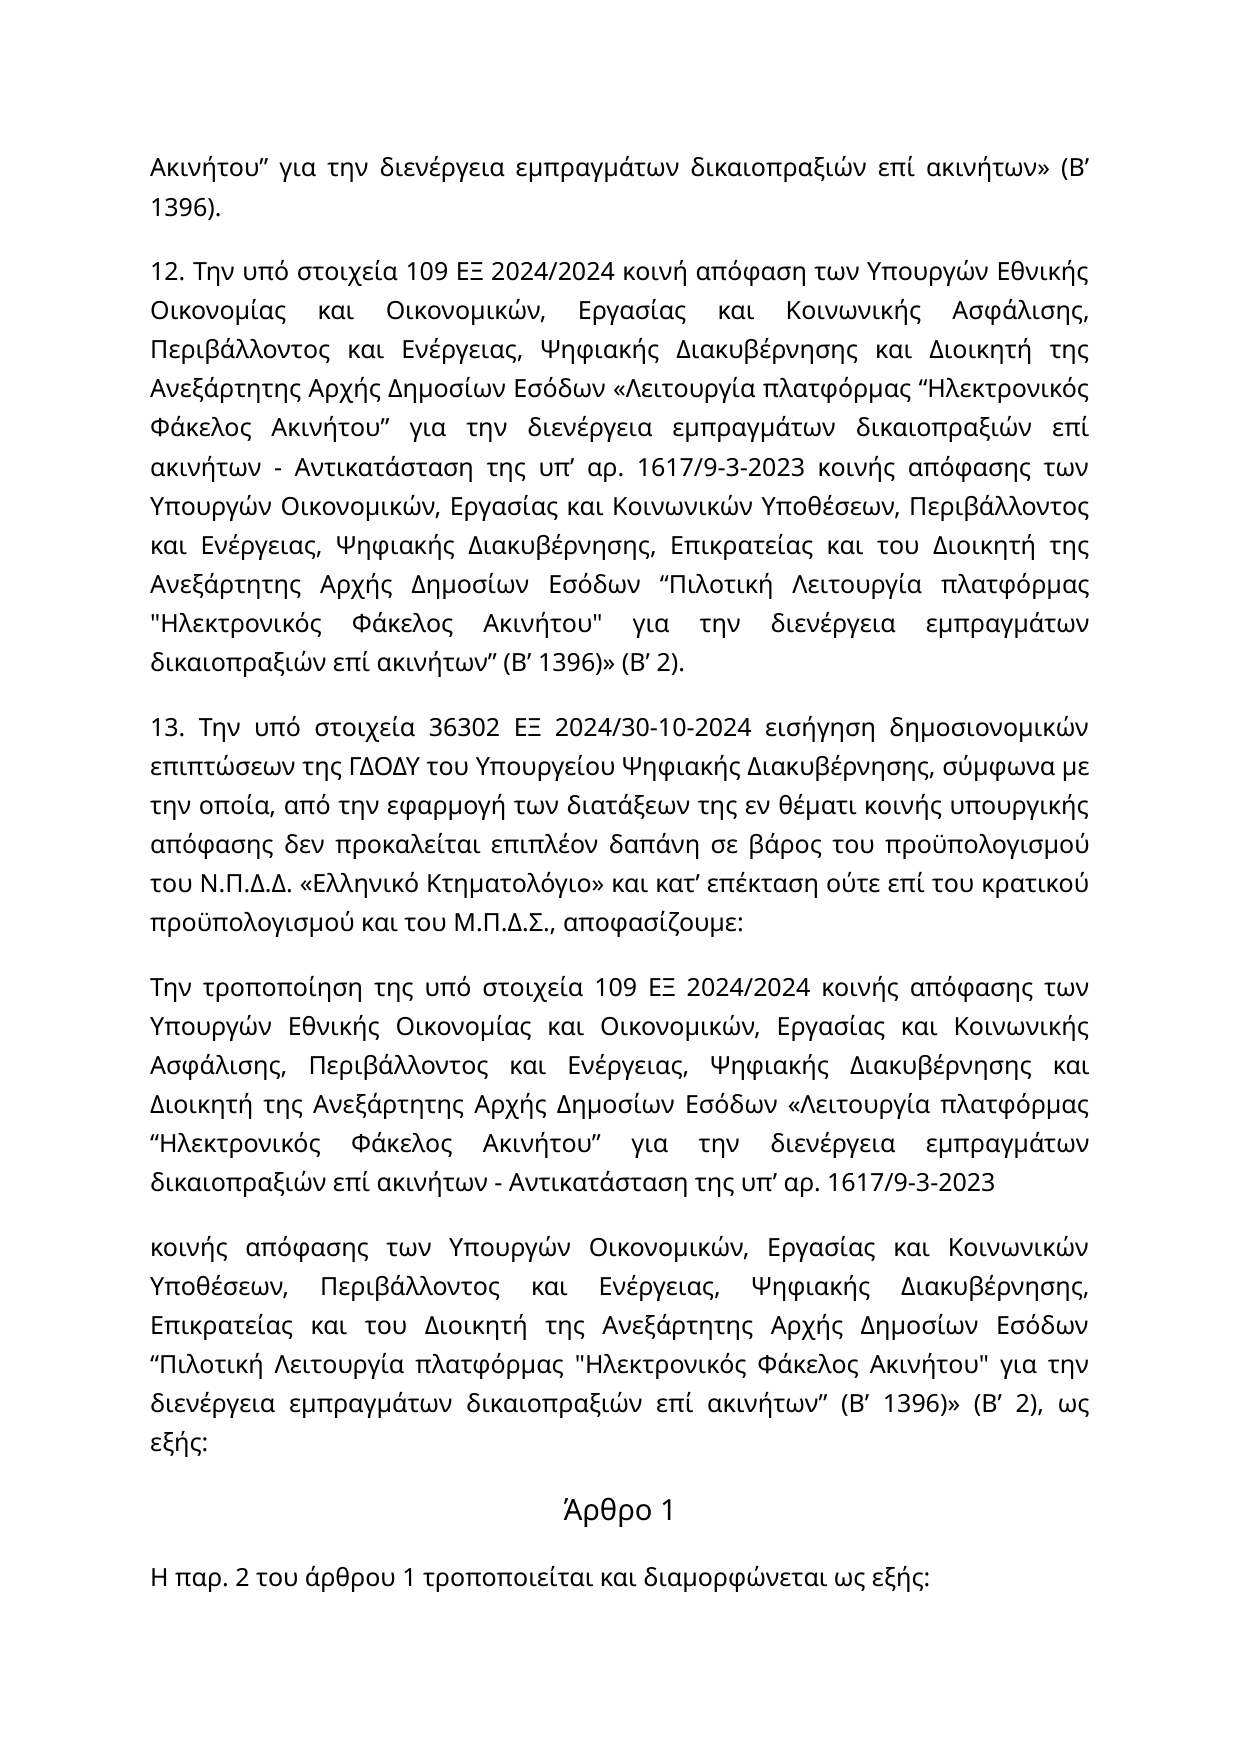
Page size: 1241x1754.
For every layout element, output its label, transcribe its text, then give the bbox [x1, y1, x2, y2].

text Η παρ. 2 του άρθρου 1 τροποποιείται και διαμορφώνεται ως εξής: [150, 1560, 1090, 1594]
text 13. Την υπό στοιχεία 36302 ΕΞ 2024/30-10-2024 εισήγηση δημοσιονομικών επιπτώσεων της ΓΔΟΔΥ του Υπουργείου Ψηφιακής Διακυβέρνησης, σύμφωνα με την οποία, από την εφαρμογή των διατάξεων της εν θέματι κοινής υπουργικής απόφασης δεν προκαλείται επιπλέον δαπάνη σε βάρος του προϋπολογισμού του Ν.Π.Δ.Δ. «Ελληνικό Κτηματολόγιο» και κατ’ επέκταση ούτε επί του κρατικού προϋπολογισμού και του Μ.Π.Δ.Σ., αποφασίζουμε: [150, 709, 1090, 939]
text Ακινήτου” για την διενέργεια εμπραγμάτων δικαιοπραξιών επί ακινήτων» (Β’ 1396). [150, 150, 1090, 223]
text κοινής απόφασης των Υπουργών Οικονομικών, Εργασίας και Κοινωνικών Υποθέσεων, Περιβάλλοντος και Ενέργειας, Ψηφιακής Διακυβέρνησης, Επικρατείας και του Διοικητή της Ανεξάρτητης Αρχής Δημοσίων Εσόδων “Πιλοτική Λειτουργία πλατφόρμας "Ηλεκτρονικός Φάκελος Ακινήτου" για την διενέργεια εμπραγμάτων δικαιοπραξιών επί ακινήτων” (Β’ 1396)» (Β’ 2), ως εξής: [150, 1229, 1090, 1459]
text Την τροποποίηση της υπό στοιχεία 109 ΕΞ 2024/2024 κοινής απόφασης των Υπουργών Εθνικής Οικονομίας και Οικονομικών, Εργασίας και Κοινωνικής Ασφάλισης, Περιβάλλοντος και Ενέργειας, Ψηφιακής Διακυβέρνησης και Διοικητή της Ανεξάρτητης Αρχής Δημοσίων Εσόδων «Λειτουργία πλατφόρμας “Ηλεκτρονικός Φάκελος Ακινήτου” για την διενέργεια εμπραγμάτων δικαιοπραξιών επί ακινήτων - Αντικατάσταση της υπ’ αρ. 1617/9-3-2023 [150, 969, 1090, 1199]
subtitle Άρθρο 1 [150, 1489, 1090, 1529]
text 12. Την υπό στοιχεία 109 ΕΞ 2024/2024 κοινή απόφαση των Υπουργών Εθνικής Οικονομίας και Οικονομικών, Εργασίας και Κοινωνικής Ασφάλισης, Περιβάλλοντος και Ενέργειας, Ψηφιακής Διακυβέρνησης και Διοικητή της Ανεξάρτητης Αρχής Δημοσίων Εσόδων «Λειτουργία πλατφόρμας “Ηλεκτρονικός Φάκελος Ακινήτου” για την διενέργεια εμπραγμάτων δικαιοπραξιών επί ακινήτων - Αντικατάσταση της υπ’ αρ. 1617/9-3-2023 κοινής απόφασης των Υπουργών Οικονομικών, Εργασίας και Κοινωνικών Υποθέσεων, Περιβάλλοντος και Ενέργειας, Ψηφιακής Διακυβέρνησης, Επικρατείας και του Διοικητή της Ανεξάρτητης Αρχής Δημοσίων Εσόδων “Πιλοτική Λειτουργία πλατφόρμας "Ηλεκτρονικός Φάκελος Ακινήτου" για την διενέργεια εμπραγμάτων δικαιοπραξιών επί ακινήτων” (Β’ 1396)» (Β’ 2). [150, 253, 1090, 679]
